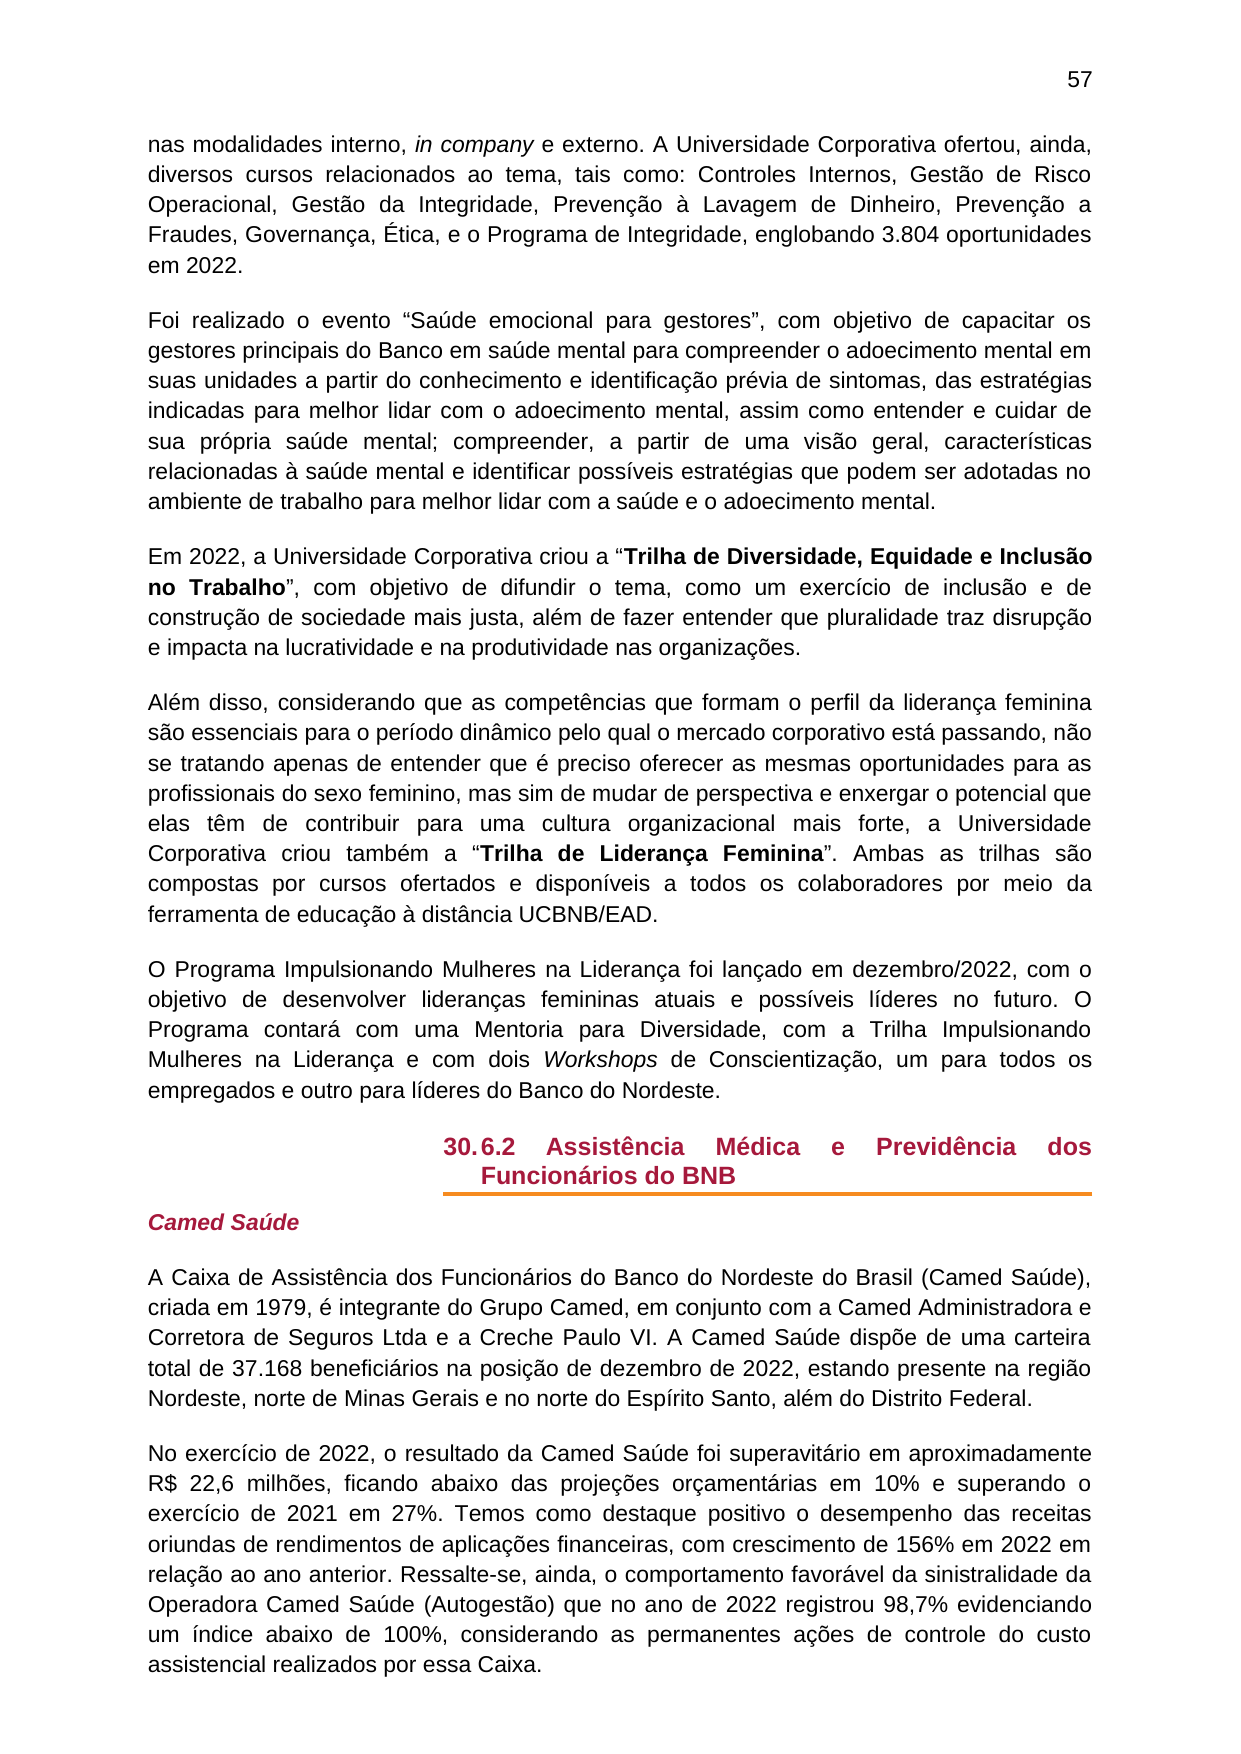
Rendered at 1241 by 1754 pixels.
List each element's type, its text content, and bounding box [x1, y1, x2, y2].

subtitle 6.2 Assistência Médica e Previdência dos Funcionários do BNB [443, 1132, 1092, 1192]
text nas modalidades interno, in company e externo. A Universidade Corporativa ofertou, ainda, diversos cursos relacionados ao tema, tais como: Controles Internos, Gestão de Risco Operacional, Gestão da Integridade, Prevenção à Lavagem de Dinheiro, Prevenção a Fraudes, Governança, Ética, e o Programa de Integridade, englobando 3.804 oportunidades em 2022. [148, 131, 1092, 278]
text Camed Saúde [148, 1209, 1092, 1235]
text O Programa Impulsionando Mulheres na Liderança foi lançado em dezembro/2022, com o objetivo de desenvolver lideranças femininas atuais e possíveis líderes no futuro. O Programa contará com uma Mentoria para Diversidade, com a Trilha Impulsionando Mulheres na Liderança e com dois Workshops de Conscientização, um para todos os empregados e outro para líderes do Banco do Nordeste. [148, 956, 1092, 1103]
text Além disso, considerando que as competências que formam o perfil da liderança feminina são essenciais para o período dinâmico pelo qual o mercado corporativo está passando, não se tratando apenas de entender que é preciso oferecer as mesmas oportunidades para as profissionais do sexo feminino, mas sim de mudar de perspectiva e enxergar o potencial que elas têm de contribuir para uma cultura organizacional mais forte, a Universidade Corporativa criou também a “Trilha de Liderança Feminina”. Ambas as trilhas são compostas por cursos ofertados e disponíveis a todos os colaboradores por meio da ferramenta de educação à distância UCBNB/EAD. [148, 689, 1092, 927]
text No exercício de 2022, o resultado da Camed Saúde foi superavitário em aproximadamente R$ 22,6 milhões, ficando abaixo das projeções orçamentárias em 10% e superando o exercício de 2021 em 27%. Temos como destaque positivo o desempenho das receitas oriundas de rendimentos de aplicações financeiras, com crescimento de 156% em 2022 em relação ao ano anterior. Ressalte-se, ainda, o comportamento favorável da sinistralidade da Operadora Camed Saúde (Autogestão) que no ano de 2022 registrou 98,7% evidenciando um índice abaixo de 100%, considerando as permanentes ações de controle do custo assistencial realizados por essa Caixa. [148, 1440, 1092, 1678]
text Em 2022, a Universidade Corporativa criou a “Trilha de Diversidade, Equidade e Inclusão no Trabalho”, com objetivo de difundir o tema, como um exercício de inclusão e de construção de sociedade mais justa, além de fazer entender que pluralidade traz disrupção e impacta na lucratividade e na produtividade nas organizações. [148, 543, 1092, 660]
text Foi realizado o evento “Saúde emocional para gestores”, com objetivo de capacitar os gestores principais do Banco em saúde mental para compreender o adoecimento mental em suas unidades a partir do conhecimento e identificação prévia de sintomas, das estratégias indicadas para melhor lidar com o adoecimento mental, assim como entender e cuidar de sua própria saúde mental; compreender, a partir de uma visão geral, características relacionadas à saúde mental e identificar possíveis estratégias que podem ser adotadas no ambiente de trabalho para melhor lidar com a saúde e o adoecimento mental. [148, 307, 1092, 514]
text A Caixa de Assistência dos Funcionários do Banco do Nordeste do Brasil (Camed Saúde), criada em 1979, é integrante do Grupo Camed, em conjunto com a Camed Administradora e Corretora de Seguros Ltda e a Creche Paulo VI. A Camed Saúde dispõe de uma carteira total de 37.168 beneficiários na posição de dezembro de 2022, estando presente na região Nordeste, norte de Minas Gerais e no norte do Espírito Santo, além do Distrito Federal. [148, 1264, 1092, 1411]
